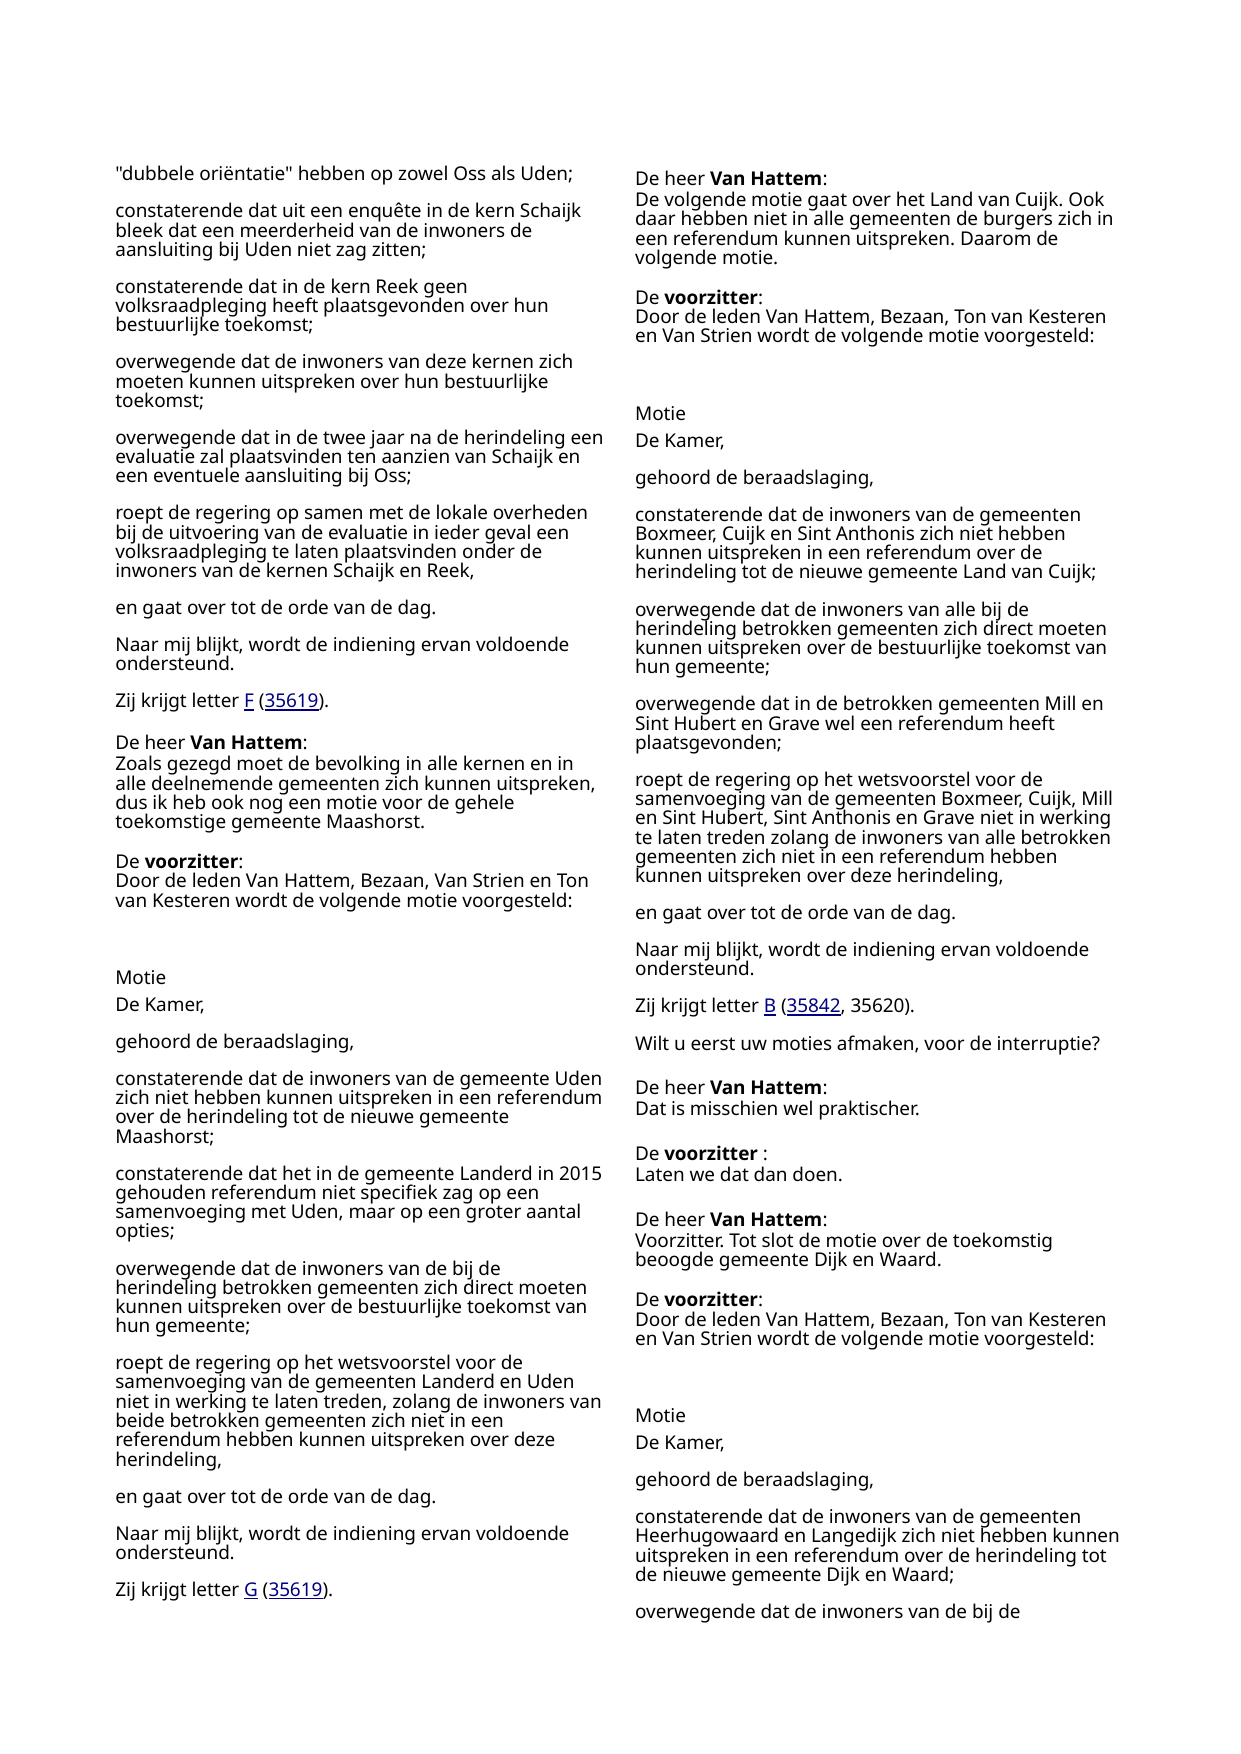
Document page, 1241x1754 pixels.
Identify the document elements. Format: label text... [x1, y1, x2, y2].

text Door de leden Van Hattem, Bezaan, Ton van Kesteren en Van Strien wordt de volgende motie voorgesteld: [635, 1311, 1125, 1349]
text De voorzitter: [635, 289, 1125, 308]
text Dat is misschien wel praktischer. [635, 1100, 1125, 1119]
text overwegende dat de inwoners van de bij de [635, 1603, 1125, 1622]
text Naar mij blijkt, wordt de indiening ervan voldoende ondersteund. [635, 941, 1125, 980]
text en gaat over tot de orde van de dag. [635, 904, 1125, 923]
text roept de regering op het wetsvoorstel voor de samenvoeging van de gemeenten Boxmeer, Cuijk, Mill en Sint Hubert, Sint Anthonis en Grave niet in werking te laten treden zolang de inwoners van alle betrokken gemeenten zich niet in een referendum hebben kunnen uitspreken over deze herindeling, [635, 771, 1125, 886]
text Naar mij blijkt, wordt de indiening ervan voldoende ondersteund. [115, 636, 605, 675]
text De heer Van Hattem: [635, 1206, 1125, 1232]
text Door de leden Van Hattem, Bezaan, Ton van Kesteren en Van Strien wordt de volgende motie voorgesteld: [635, 308, 1125, 347]
text Zij krijgt letter G (35619). [115, 1581, 605, 1600]
text Laten we dat dan doen. [635, 1166, 1125, 1185]
text Motie [635, 1402, 1125, 1428]
text en gaat over tot de orde van de dag. [115, 1488, 605, 1507]
text constaterende dat de inwoners van de gemeente Uden zich niet hebben kunnen uitspreken in een referendum over de herindeling tot de nieuwe gemeente Maashorst; [115, 1070, 605, 1147]
text De volgende motie gaat over het Land van Cuijk. Ook daar hebben niet in alle gemeenten de burgers zich in een referendum kunnen uitspreken. Daarom de volgende motie. [635, 191, 1125, 268]
text "dubbele oriëntatie" hebben op zowel Oss als Uden; [115, 165, 605, 184]
text constaterende dat het in de gemeente Landerd in 2015 gehouden referendum niet specifiek zag op een samenvoeging met Uden, maar op een groter aantal opties; [115, 1165, 605, 1242]
text roept de regering op het wetsvoorstel voor de samenvoeging van de gemeenten Landerd en Uden niet in werking te laten treden, zolang de inwoners van beide betrokken gemeenten zich niet in een referendum hebben kunnen uitspreken over deze herindeling, [115, 1354, 605, 1470]
text De Kamer, [635, 1434, 1125, 1453]
text gehoord de beraadslaging, [115, 1033, 605, 1052]
text De heer Van Hattem: [635, 1074, 1125, 1100]
text gehoord de beraadslaging, [635, 469, 1125, 488]
text Motie [115, 964, 605, 990]
text constaterende dat uit een enquête in de kern Schaijk bleek dat een meerderheid van de inwoners de aansluiting bij Uden niet zag zitten; [115, 202, 605, 260]
text De voorzitter: [635, 1291, 1125, 1311]
text De voorzitter: [115, 853, 605, 872]
text constaterende dat in de kern Reek geen volksraadpleging heeft plaatsgevonden over hun bestuurlijke toekomst; [115, 278, 605, 336]
text Zij krijgt letter F (35619). [115, 692, 605, 712]
text Wilt u eerst uw moties afmaken, voor de interruptie? [635, 1034, 1125, 1054]
text De heer Van Hattem: [115, 729, 605, 755]
text De Kamer, [115, 996, 605, 1015]
text Voorzitter. Tot slot de motie over de toekomstig beoogde gemeente Dijk en Waard. [635, 1232, 1125, 1271]
text gehoord de beraadslaging, [635, 1471, 1125, 1490]
text overwegende dat de inwoners van alle bij de herindeling betrokken gemeenten zich direct moeten kunnen uitspreken over de bestuurlijke toekomst van hun gemeente; [635, 601, 1125, 678]
text Motie [635, 400, 1125, 426]
text Zij krijgt letter B (35842, 35620). [635, 997, 1125, 1017]
text De heer Van Hattem: [635, 165, 1125, 191]
text constaterende dat de inwoners van de gemeenten Boxmeer, Cuijk en Sint Anthonis zich niet hebben kunnen uitspreken in een referendum over de herindeling tot de nieuwe gemeente Land van Cuijk; [635, 506, 1125, 583]
text overwegende dat in de twee jaar na de herindeling een evaluatie zal plaatsvinden ten aanzien van Schaijk en een eventuele aansluiting bij Oss; [115, 429, 605, 487]
text Naar mij blijkt, wordt de indiening ervan voldoende ondersteund. [115, 1524, 605, 1563]
text overwegende dat in de betrokken gemeenten Mill en Sint Hubert en Grave wel een referendum heeft plaatsgevonden; [635, 695, 1125, 753]
text De Kamer, [635, 432, 1125, 451]
text roept de regering op samen met de lokale overheden bij de uitvoering van de evaluatie in ieder geval een volksraadpleging te laten plaatsvinden onder de inwoners van de kernen Schaijk en Reek, [115, 504, 605, 581]
text en gaat over tot de orde van de dag. [115, 599, 605, 618]
text Zoals gezegd moet de bevolking in alle kernen en in alle deelnemende gemeenten zich kunnen uitspreken, dus ik heb ook nog een motie voor de gehele toekomstige gemeente Maashorst. [115, 755, 605, 832]
text Door de leden Van Hattem, Bezaan, Van Strien en Ton van Kesteren wordt de volgende motie voorgesteld: [115, 872, 605, 911]
text constaterende dat de inwoners van de gemeenten Heerhugowaard en Langedijk zich niet hebben kunnen uitspreken in een referendum over de herindeling tot de nieuwe gemeente Dijk en Waard; [635, 1508, 1125, 1585]
text De voorzitter : [635, 1140, 1125, 1166]
text overwegende dat de inwoners van de bij de herindeling betrokken gemeenten zich direct moeten kunnen uitspreken over de bestuurlijke toekomst van hun gemeente; [115, 1259, 605, 1337]
text overwegende dat de inwoners van deze kernen zich moeten kunnen uitspreken over hun bestuurlijke toekomst; [115, 353, 605, 411]
